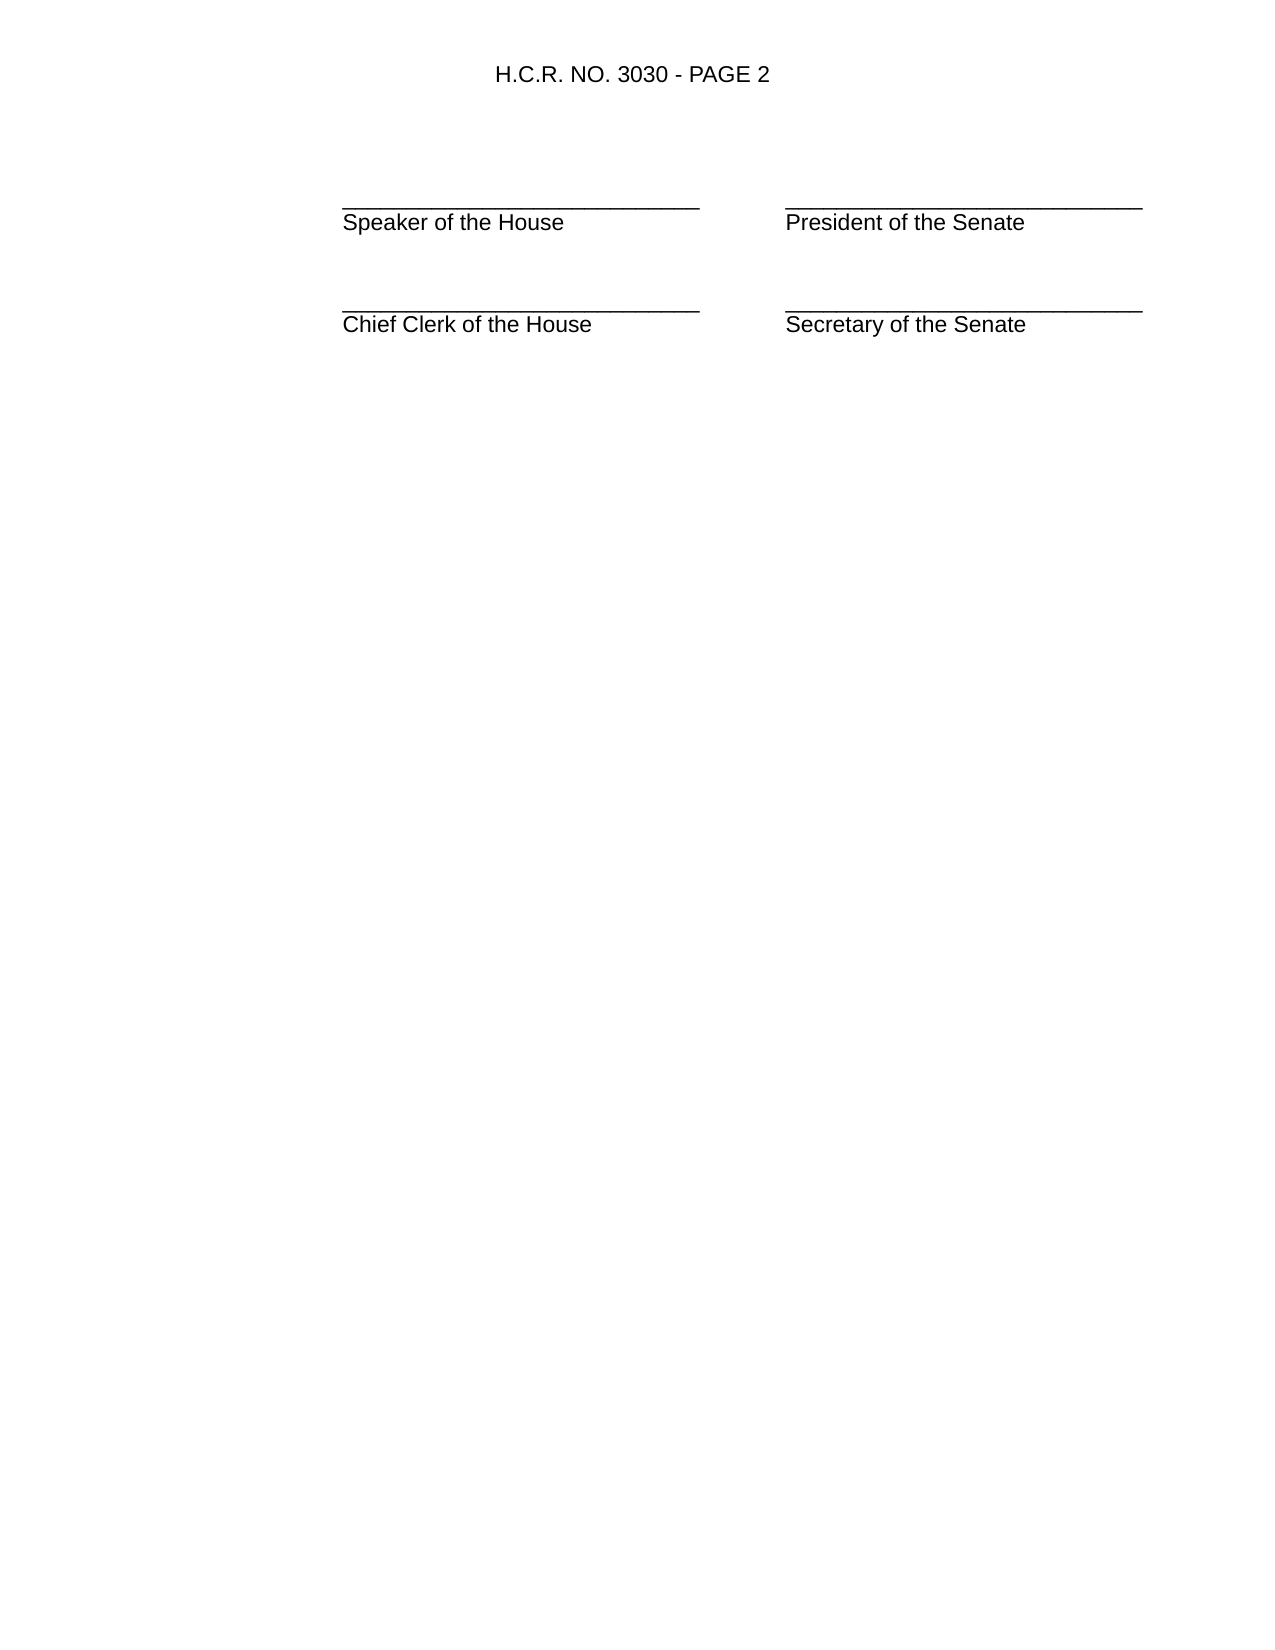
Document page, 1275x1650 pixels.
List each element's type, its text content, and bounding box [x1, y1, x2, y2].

text Chief Clerk of the House Secretary of the Senate [106, 313, 1158, 338]
text ____________________________ ____________________________ [106, 288, 1158, 313]
text ____________________________ ____________________________ [106, 186, 1158, 211]
text Speaker of the House President of the Senate [106, 211, 1158, 236]
